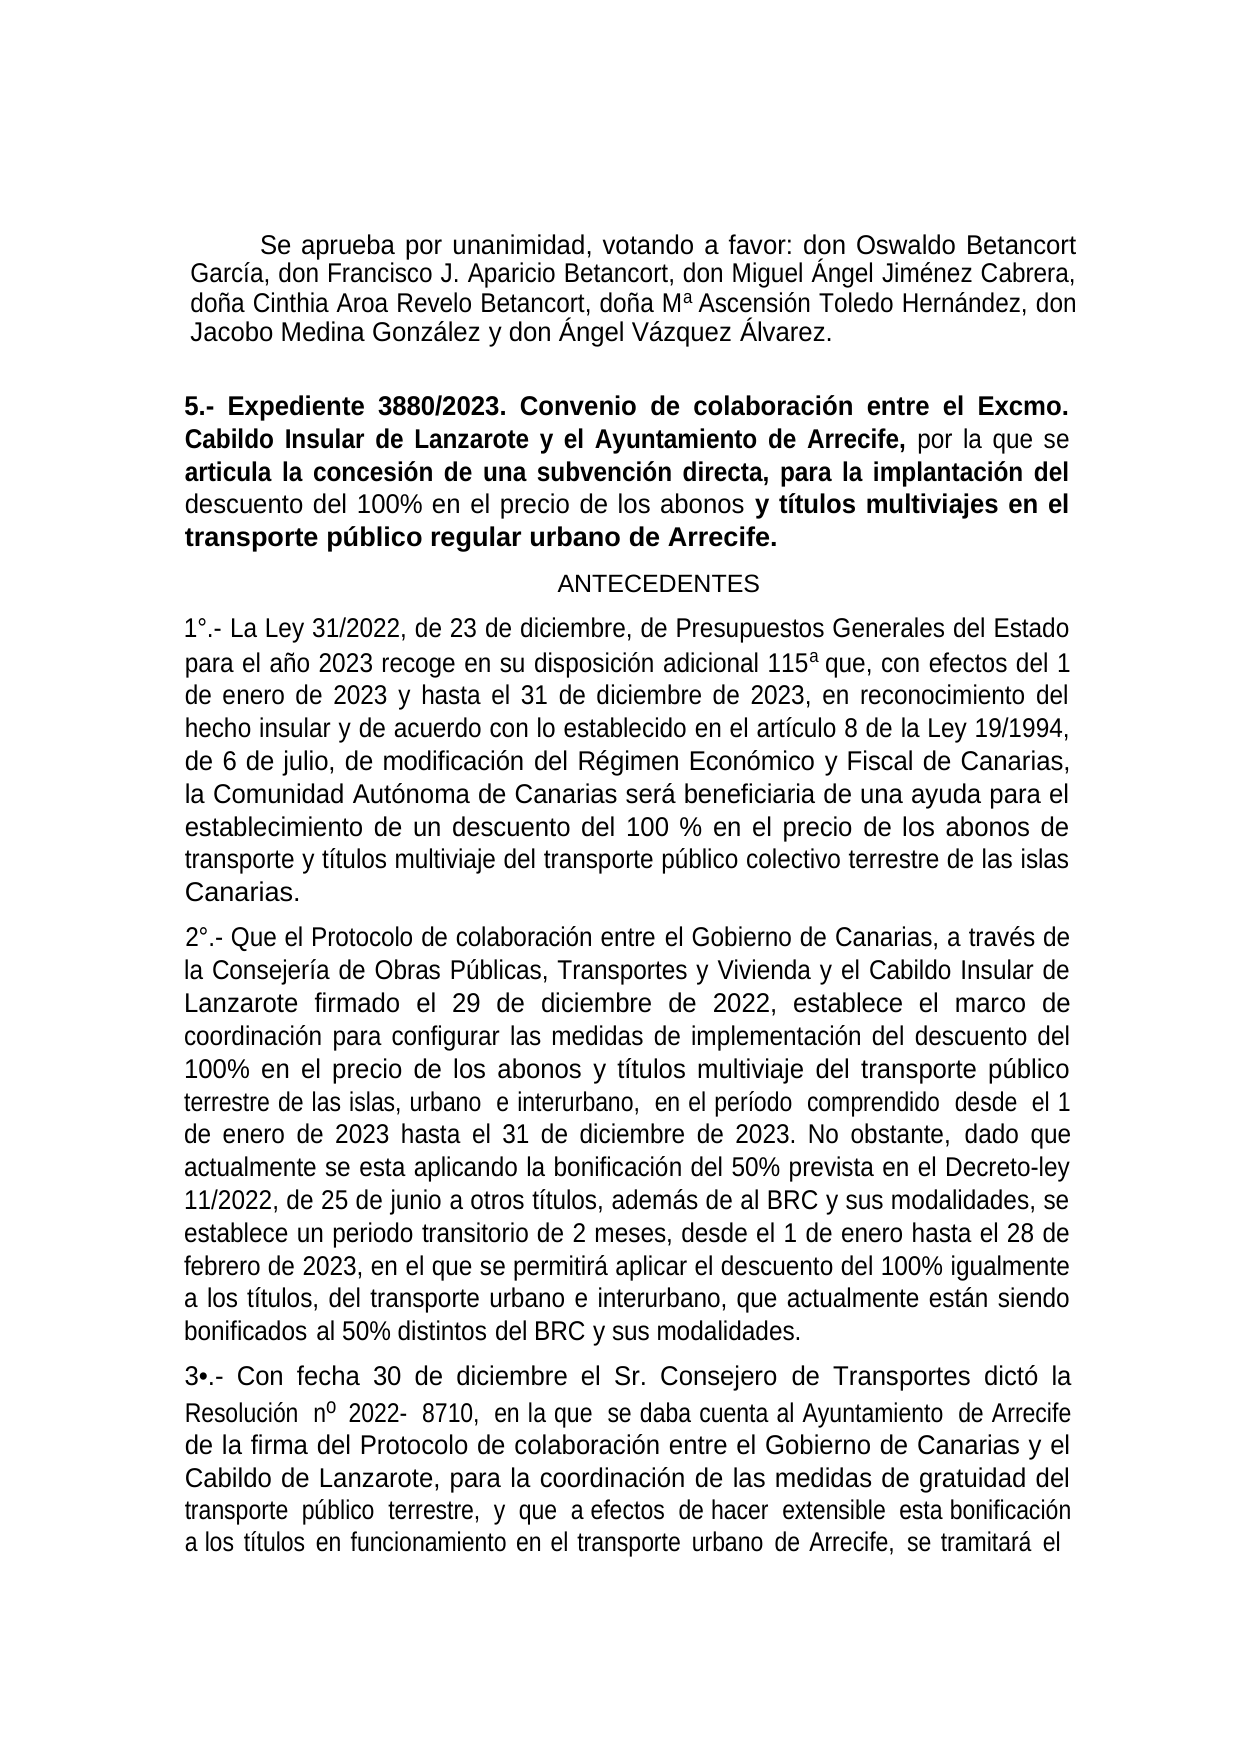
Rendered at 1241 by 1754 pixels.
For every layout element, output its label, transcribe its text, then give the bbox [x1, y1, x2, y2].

text 1°.- La Ley 31/2022, de 23 de diciembre, de Presupuestos Generales del Estado para el año 2023 recoge en su disposición adicional 115a que, con efectos del 1 de enero de 2023 y hasta el 31 de diciembre de 2023, en reconocimiento del hecho insular y de acuerdo con lo establecido en el artículo 8 de la Ley 19/1994, de 6 de julio, de modificación del Régimen Económico y Fiscal de Canarias, la Comunidad Autónoma de Canarias será beneficiaria de una ayuda para el establecimiento de un descuento del 100 % en el precio de los abonos de transporte y títulos multiviaje del transporte público colectivo terrestre de las islas Canarias. [183, 612, 1071, 907]
text Se aprueba por unanimidad, votando a favor: don Oswaldo Betancort García, don Francisco J. Aparicio Betancort, don Miguel Ángel Jiménez Cabrera, doña Cinthia Aroa Revelo Betancort, doña Ma Ascensión Toledo Hernández, don Jacobo Medina González y don Ángel Vázquez Álvarez. [190, 232, 1077, 347]
subtitle 5.- Expediente 3880/2023. Convenio de colaboración entre el Excmo. Cabildo Insular de Lanzarote y el Ayuntamiento de Arrecife, por la que se articula la concesión de una subvención directa, para la implantación del descuento del 100% en el precio de los abonos y títulos multiviajes en el transporte público regular urbano de Arrecife. [184, 390, 1070, 553]
text 3•.- Con fecha 30 de diciembre el Sr. Consejero de Transportes dictó la Resolución no 2022- 8710, en la que se daba cuenta al Ayuntamiento de Arrecife de la firma del Protocolo de colaboración entre el Gobierno de Canarias y el Cabildo de Lanzarote, para la coordinación de las medidas de gratuidad del transporte público terrestre, y que a efectos de hacer extensible esta bonificación a los títulos en funcionamiento en el transporte urbano de Arrecife, se tramitará el [184, 1360, 1072, 1557]
text 2°.- Que el Protocolo de colaboración entre el Gobierno de Canarias, a través de la Consejería de Obras Públicas, Transportes y Vivienda y el Cabildo Insular de Lanzarote firmado el 29 de diciembre de 2022, establece el marco de coordinación para configurar las medidas de implementación del descuento del 100% en el precio de los abonos y títulos multiviaje del transporte público terrestre de las islas, urbano e interurbano, en el período comprendido desde el 1 de enero de 2023 hasta el 31 de diciembre de 2023. No obstante, dado que actualmente se esta aplicando la bonificación del 50% prevista en el Decreto-ley 11/2022, de 25 de junio a otros títulos, además de al BRC y sus modalidades, se establece un periodo transitorio de 2 meses, desde el 1 de enero hasta el 28 de febrero de 2023, en el que se permitirá aplicar el descuento del 100% igualmente a los títulos, del transporte urbano e interurbano, que actualmente están siendo bonificados al 50% distintos del BRC y sus modalidades. [184, 921, 1071, 1346]
text ANTECEDENTES [266, 568, 1051, 597]
